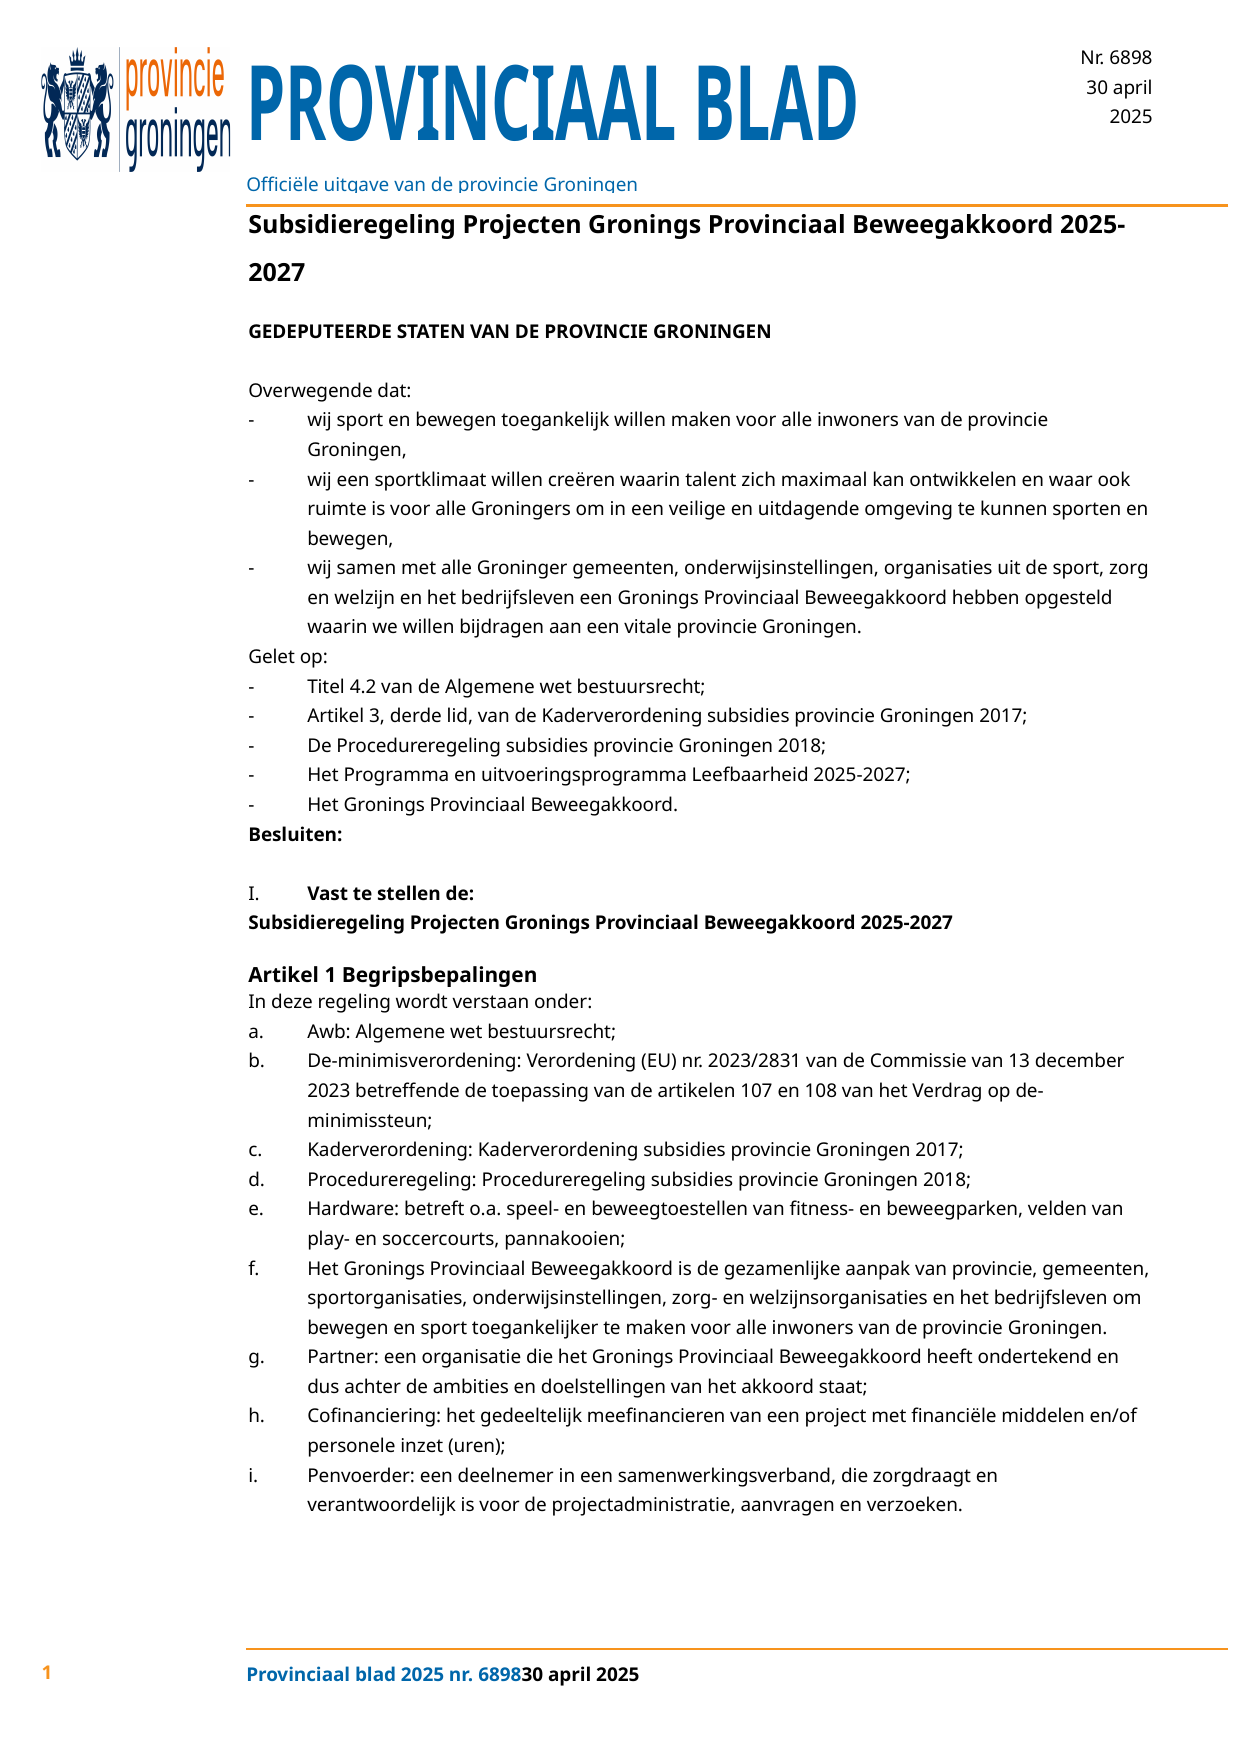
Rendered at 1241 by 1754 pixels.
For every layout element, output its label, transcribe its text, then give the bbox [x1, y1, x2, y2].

list Artikel 3, derde lid, van de Kaderverordening subsidies provincie Groningen 2017; [248, 702, 1152, 728]
text In deze regeling wordt verstaan onder: [248, 988, 1152, 1014]
list Cofinanciering: het gedeeltelijk meefinancieren van een project met financiële middelen en/of personele inzet (uren); [248, 1403, 1152, 1458]
list De-minimisverordening: Verordening (EU) nr. 2023/2831 van de Commissie van 13 december 2023 betreffende de toepassing van de artikelen 107 en 108 van het Verdrag op de-minimissteun; [248, 1048, 1152, 1132]
list Het Gronings Provinciaal Beweegakkoord is de gezamenlijke aanpak van provincie, gemeenten, sportorganisaties, onderwijsinstellingen, zorg- en welzijnsorganisaties en het bedrijfsleven om bewegen en sport toegankelijker te maken voor alle inwoners van de provincie Groningen. [248, 1255, 1152, 1339]
list Kaderverordening: Kaderverordening subsidies provincie Groningen 2017; [248, 1136, 1152, 1162]
list wij samen met alle Groninger gemeenten, onderwijsinstellingen, organisaties uit de sport, zorg en welzijn en het bedrijfsleven een Gronings Provinciaal Beweegakkoord hebben opgesteld waarin we willen bijdragen aan een vitale provincie Groningen. [248, 554, 1152, 639]
text Subsidieregeling Projecten Gronings Provinciaal Beweegakkoord 2025-2027 [248, 207, 1152, 288]
list Procedureregeling: Procedureregeling subsidies provincie Groningen 2018; [248, 1166, 1152, 1192]
text Artikel 1 Begripsbepalingen [248, 960, 1152, 988]
picture [41, 47, 231, 172]
text Subsidieregeling Projecten Gronings Provinciaal Beweegakkoord 2025-2027 [248, 909, 1152, 935]
list De Procedureregeling subsidies provincie Groningen 2018; [248, 732, 1152, 758]
list Hardware: betreft o.a. speel- en beweegtoestellen van fitness- en beweegparken, velden van play- en soccercourts, pannakooien; [248, 1196, 1152, 1251]
list wij een sportklimaat willen creëren waarin talent zich maximaal kan ontwikkelen en waar ook ruimte is voor alle Groningers om in een veilige en uitdagende omgeving te kunnen sporten en bewegen, [248, 466, 1152, 551]
list Vast te stellen de: [248, 880, 1152, 906]
list Het Programma en uitvoeringsprogramma Leefbaarheid 2025-2027; [248, 762, 1152, 787]
text Gelet op: [248, 643, 1152, 669]
text GEDEPUTEERDE STATEN VAN DE PROVINCIE GRONINGEN [248, 318, 1152, 344]
list Titel 4.2 van de Algemene wet bestuursrecht; [248, 673, 1152, 699]
text Overwegende dat: [248, 377, 1152, 403]
text Besluiten: [248, 821, 1152, 847]
list Penvoerder: een deelnemer in een samenwerkingsverband, die zorgdraagt en verantwoordelijk is voor de projectadministratie, aanvragen en verzoeken. [248, 1462, 1152, 1517]
list wij sport en bewegen toegankelijk willen maken voor alle inwoners van de provincie Groningen, [248, 407, 1152, 462]
list Het Gronings Provinciaal Beweegakkoord. [248, 791, 1152, 817]
list Partner: een organisatie die het Gronings Provinciaal Beweegakkoord heeft ondertekend en dus achter de ambities en doelstellingen van het akkoord staat; [248, 1343, 1152, 1399]
list Awb: Algemene wet bestuursrecht; [248, 1018, 1152, 1044]
